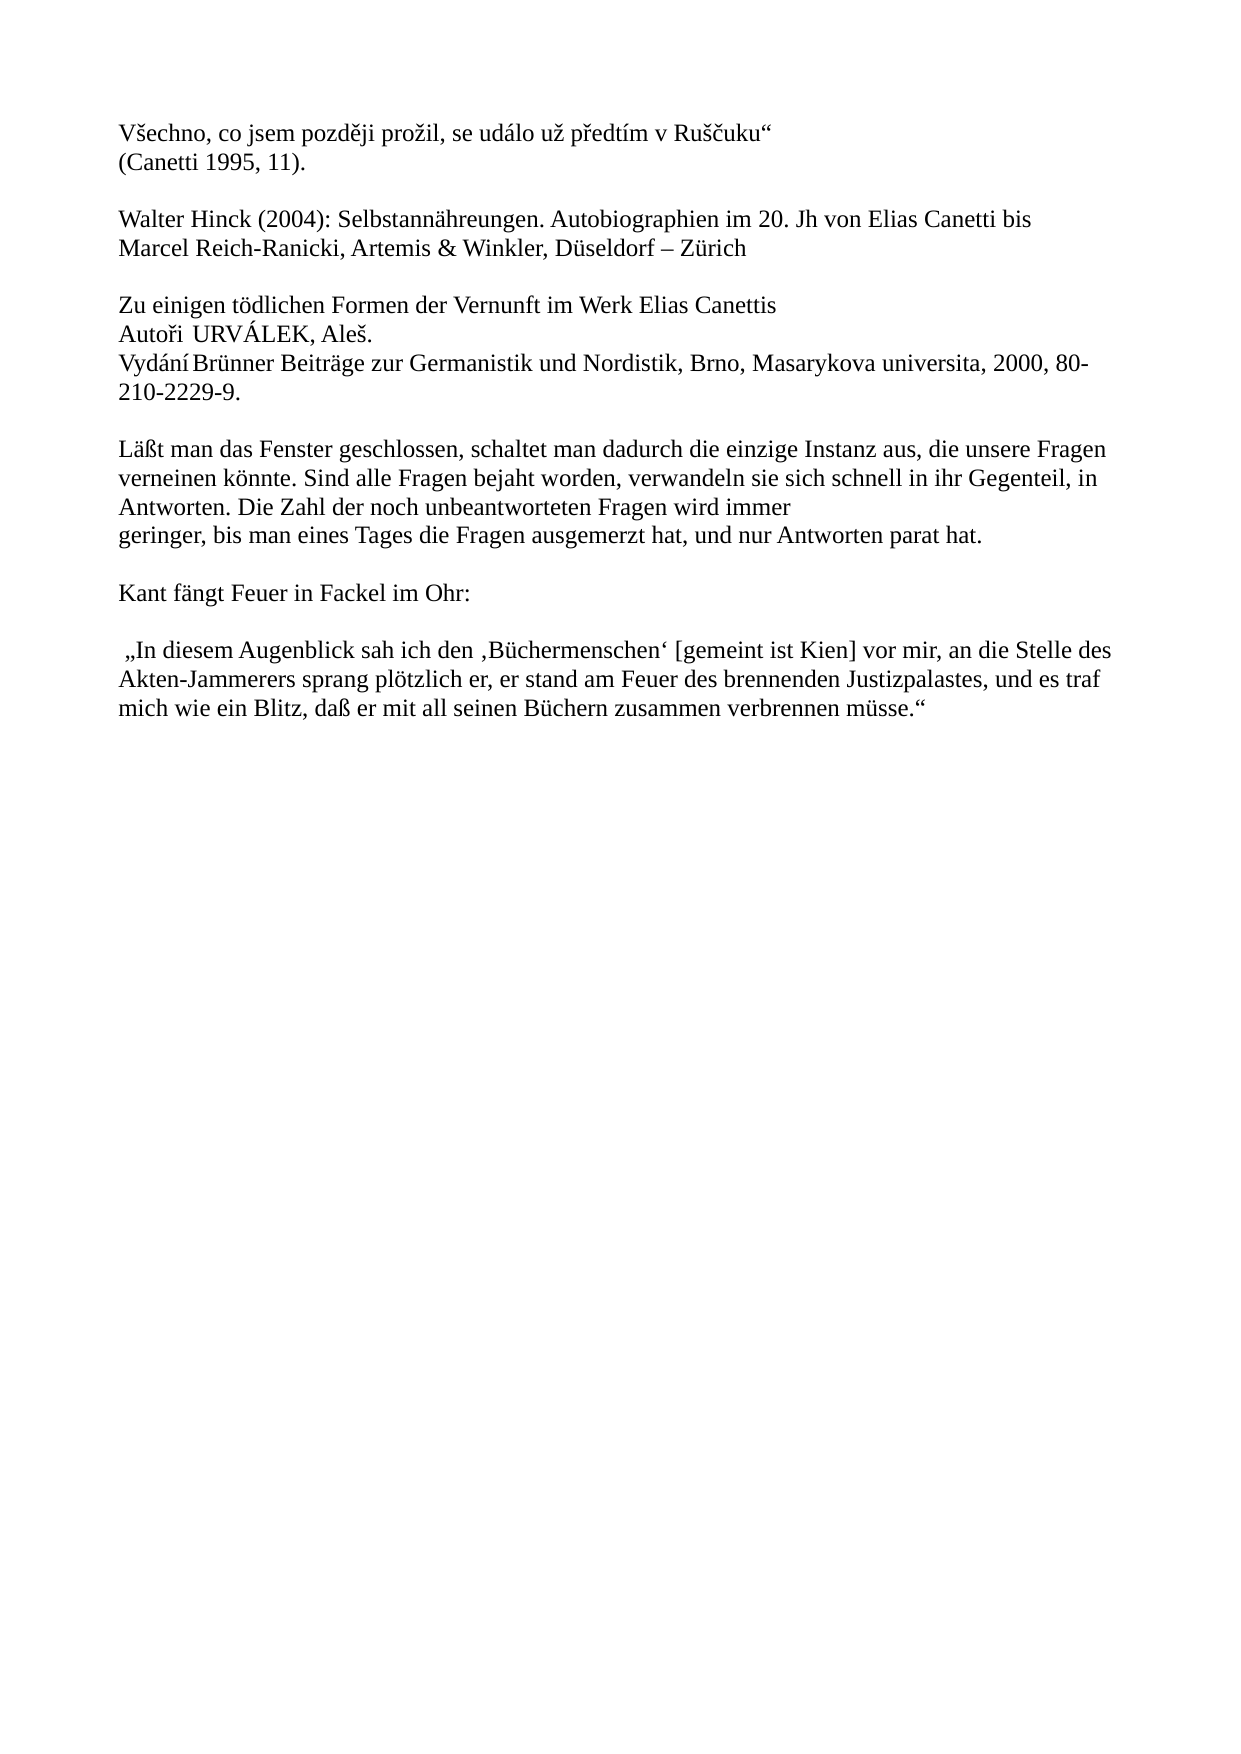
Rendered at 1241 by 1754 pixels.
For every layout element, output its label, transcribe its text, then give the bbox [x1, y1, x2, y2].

text „In diesem Augenblick sah ich den ‚Büchermenschen‘ [gemeint ist Kien] vor mir, an die Stelle des Akten-Jammerers sprang plötzlich er, er stand am Feuer des brennenden Justizpalastes, und es traf mich wie ein Blitz, daß er mit all seinen Büchern zusammen verbrennen müsse.“ [118, 636, 1122, 722]
text Marcel Reich-Ranicki, Artemis & Winkler, Düseldorf – Zürich [118, 233, 1122, 262]
text (Canetti 1995, 11). [118, 147, 1122, 176]
text Zu einigen tödlichen Formen der Vernunft im Werk Elias Canettis [118, 291, 1122, 319]
text Läßt man das Fenster geschlossen, schaltet man dadurch die einzige Instanz aus, die unsere Fragen verneinen könnte. Sind alle Fragen bejaht worden, verwandeln sie sich schnell in ihr Gegenteil, in Antworten. Die Zahl der noch unbeantworteten Fragen wird immer [118, 434, 1122, 521]
text Vydání Brünner Beiträge zur Germanistik und Nordistik, Brno, Masarykova universita, 2000, 80-210-2229-9. [118, 348, 1122, 406]
text Všechno, co jsem později prožil, se událo už předtím v Ruščuku“ [118, 118, 1122, 147]
text Kant fängt Feuer in Fackel im Ohr: [118, 578, 1122, 607]
text geringer, bis man eines Tages die Fragen ausgemerzt hat, und nur Antworten parat hat. [118, 521, 1122, 549]
text Autoři URVÁLEK, Aleš. [118, 319, 1122, 348]
text Walter Hinck (2004): Selbstannähreungen. Autobiographien im 20. Jh von Elias Canetti bis [118, 204, 1122, 233]
